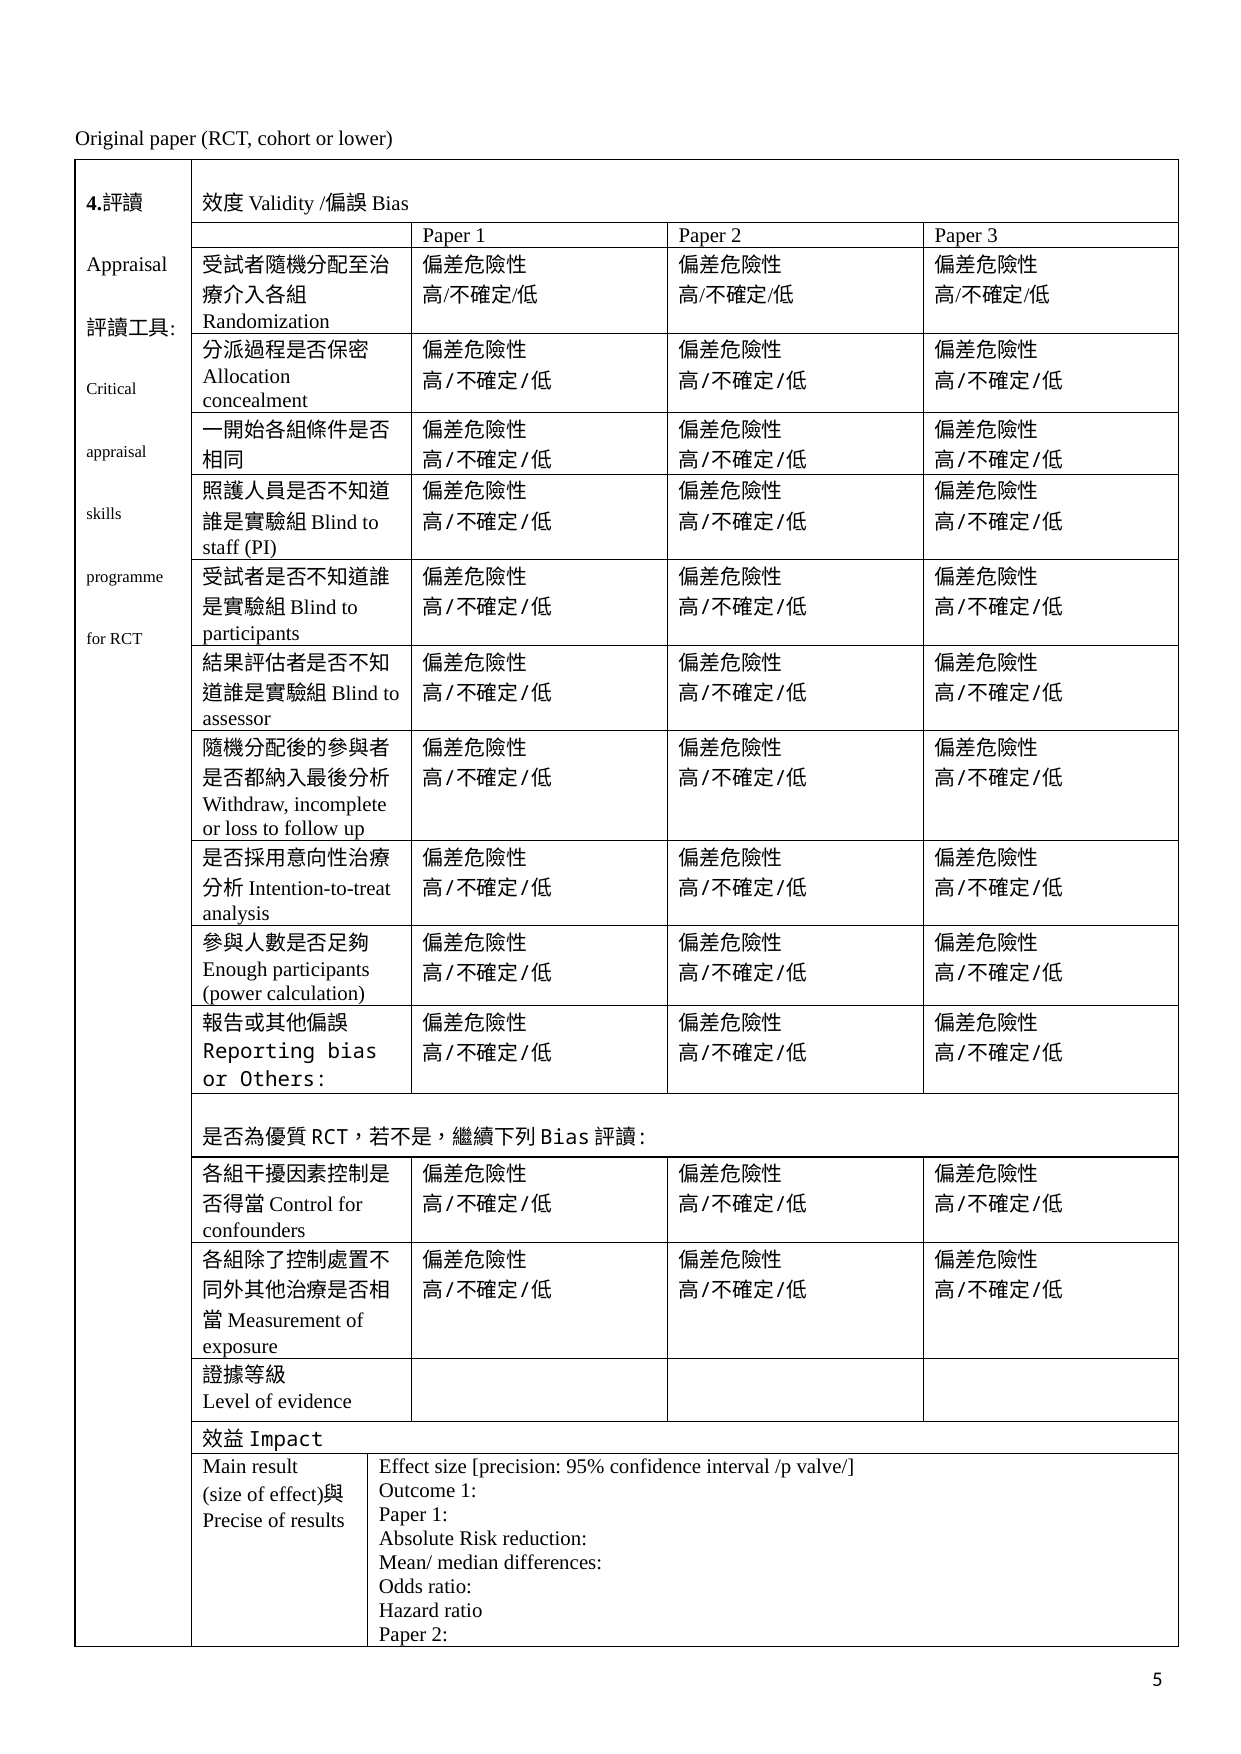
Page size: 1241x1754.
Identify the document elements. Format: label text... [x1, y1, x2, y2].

table_header 效度Validity /偏誤 Bias [192, 160, 1178, 222]
table_cell Paper 1 [412, 223, 667, 247]
table_cell 偏差危險性 高/不確定/低 [412, 1158, 667, 1242]
table_header 4.評讀 Appraisal 評讀工具: Critical appraisal skills programme for RCT [76, 160, 191, 1646]
table_cell 是否採用意向性治療分析Intention-to-treat analysis [192, 841, 411, 925]
table_cell 偏差危險性 高/不確定/低 [668, 1158, 923, 1242]
table_cell 隨機分配後的參與者是否都納入最後分析Withdraw, incomplete or loss to follow up [192, 731, 411, 840]
table_cell 偏差危險性 高/不確定/低 [412, 1006, 667, 1093]
text Original paper (RCT, cohort or lower) [75, 96, 1162, 158]
table_cell 偏差危險性 高/不確定/低 [924, 334, 1178, 412]
table_cell 各組除了控制處置不同外其他治療是否相當Measurement of exposure [192, 1243, 411, 1358]
table_cell Paper 2 [668, 223, 923, 247]
table_cell 偏差危險性 高/不確定/低 [924, 1006, 1178, 1093]
table_cell Paper 3 [924, 223, 1178, 247]
table_cell [924, 1359, 1178, 1421]
table_cell 各組干擾因素控制是否得當Control for confounders [192, 1158, 411, 1242]
table_cell 偏差危險性 高/不確定/低 [668, 731, 923, 840]
table_cell 證據等級 Level of evidence [192, 1359, 411, 1421]
table_cell 偏差危險性 高/不確定/低 [412, 413, 667, 474]
table_cell 偏差危險性 高/不確定/低 [668, 926, 923, 1005]
table_cell 偏差危險性 高/不確定/低 [668, 646, 923, 730]
table_cell 偏差危險性 高/不確定/低 [412, 475, 667, 559]
table_cell 偏差危險性 高/不確定/低 [924, 731, 1178, 840]
table_cell Effect size [precision: 95% confidence interval /p valve/] Outcome 1: Paper 1: Absolute Risk reduction: Mean/ median differences: Odds ratio: Hazard ratio Paper 2: [368, 1454, 1178, 1646]
table_cell 偏差危險性 高/不確定/低 [668, 334, 923, 412]
table_cell 偏差危險性 高/不確定/低 [668, 841, 923, 925]
table_cell 偏差危險性 高/不確定/低 [924, 1243, 1178, 1358]
table_cell 偏差危險性 高/不確定/低 [924, 1158, 1178, 1242]
table_cell 偏差危險性 高/不確定/低 [412, 926, 667, 1005]
table_cell 偏差危險性 高/不確定/低 [924, 646, 1178, 730]
table_cell 偏差危險性 高/不確定/低 [412, 560, 667, 645]
table_cell 偏差危險性 高/不確定/低 [412, 334, 667, 412]
table_cell 偏差危險性 高/不確定/低 [668, 560, 923, 645]
table_cell 偏差危險性 高/不確定/低 [412, 731, 667, 840]
table_cell 偏差危險性 高/不確定/低 [412, 646, 667, 730]
table_cell [192, 223, 411, 247]
table_cell 參與人數是否足夠Enough participants (power calculation) [192, 926, 411, 1005]
table_cell 照護人員是否不知道誰是實驗組Blind to staff (PI) [192, 475, 411, 559]
table_cell 偏差危險性 高/不確定/低 [924, 841, 1178, 925]
table_cell Main result (size of effect)與Precise of results [192, 1454, 367, 1646]
table_cell 偏差危險性 高/不確定/低 [668, 1243, 923, 1358]
table_cell 分派過程是否保密Allocation concealment [192, 334, 411, 412]
table_cell 偏差危險性 高/不確定/低 [668, 248, 923, 333]
table_cell 效益Impact [192, 1422, 1178, 1452]
table_cell 一開始各組條件是否相同 [192, 413, 411, 474]
table_cell 偏差危險性 高/不確定/低 [412, 841, 667, 925]
table_cell 報告或其他偏誤 Reporting bias or Others: [192, 1006, 411, 1093]
table_cell 偏差危險性 高/不確定/低 [924, 475, 1178, 559]
table_cell 偏差危險性 高/不確定/低 [924, 926, 1178, 1005]
table_cell 偏差危險性 高/不確定/低 [924, 560, 1178, 645]
table_cell 偏差危險性 高/不確定/低 [668, 475, 923, 559]
table_cell 偏差危險性 高/不確定/低 [668, 1006, 923, 1093]
table_cell [412, 1359, 667, 1421]
table_cell 受試者是否不知道誰是實驗組Blind to participants [192, 560, 411, 645]
table_cell 偏差危險性 高/不確定/低 [924, 413, 1178, 474]
table_cell 結果評估者是否不知道誰是實驗組Blind to assessor [192, 646, 411, 730]
table_cell 受試者隨機分配至治療介入各組Randomization [192, 248, 411, 333]
table_cell 偏差危險性 高/不確定/低 [412, 1243, 667, 1358]
table_cell 偏差危險性 高/不確定/低 [924, 248, 1178, 333]
table_cell 偏差危險性 高/不確定/低 [668, 413, 923, 474]
table_cell 偏差危險性 高/不確定/低 [412, 248, 667, 333]
table_cell [668, 1359, 923, 1421]
table_cell 是否為優質RCT，若不是，繼續下列Bias評讀: [192, 1094, 1178, 1156]
